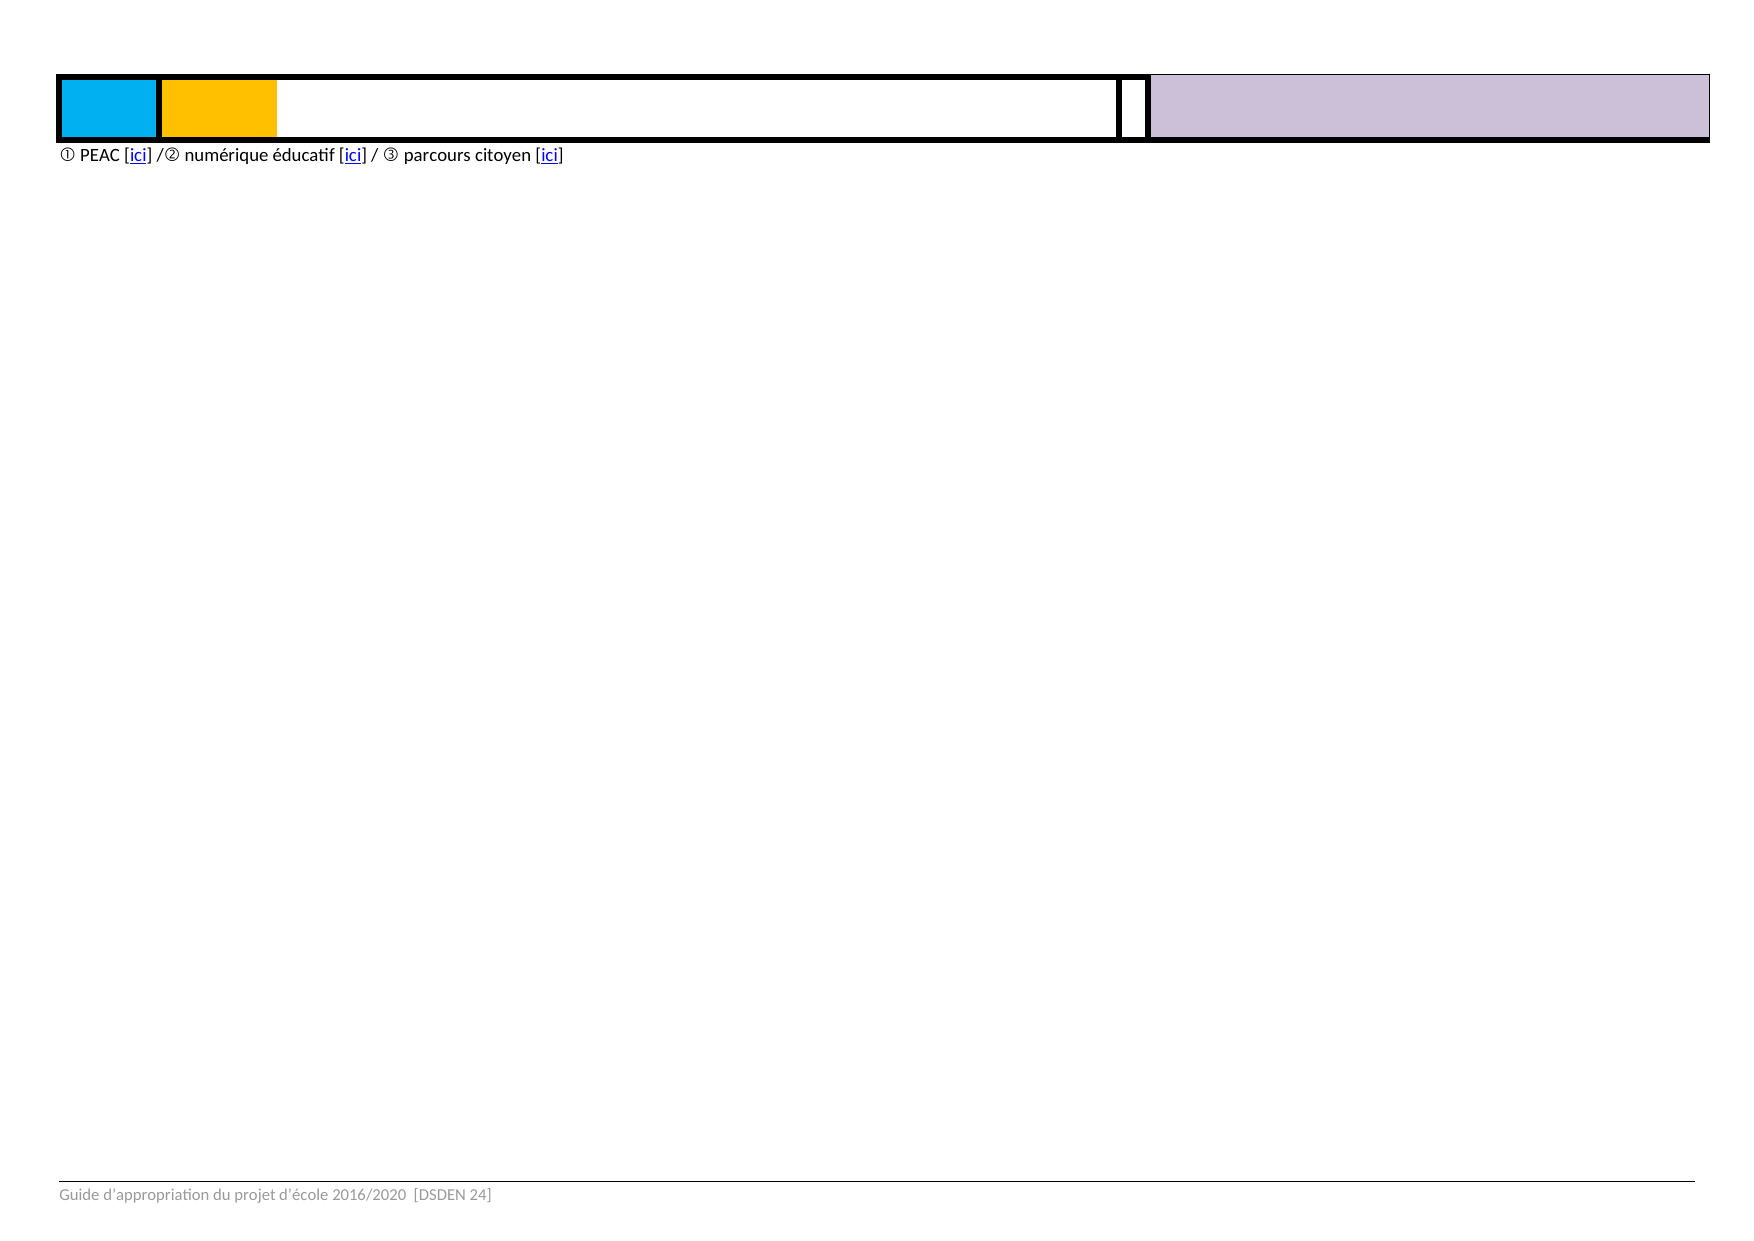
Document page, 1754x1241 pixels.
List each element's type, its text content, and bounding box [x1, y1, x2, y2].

table_cell [62, 80, 156, 137]
table_cell [277, 80, 1116, 137]
table_cell [1151, 75, 1709, 137]
text  PEAC [ici] / numérique éducatif [ici] /  parcours citoyen [ici] [59, 143, 1695, 166]
table_cell [162, 80, 277, 137]
table_cell [1122, 80, 1145, 137]
